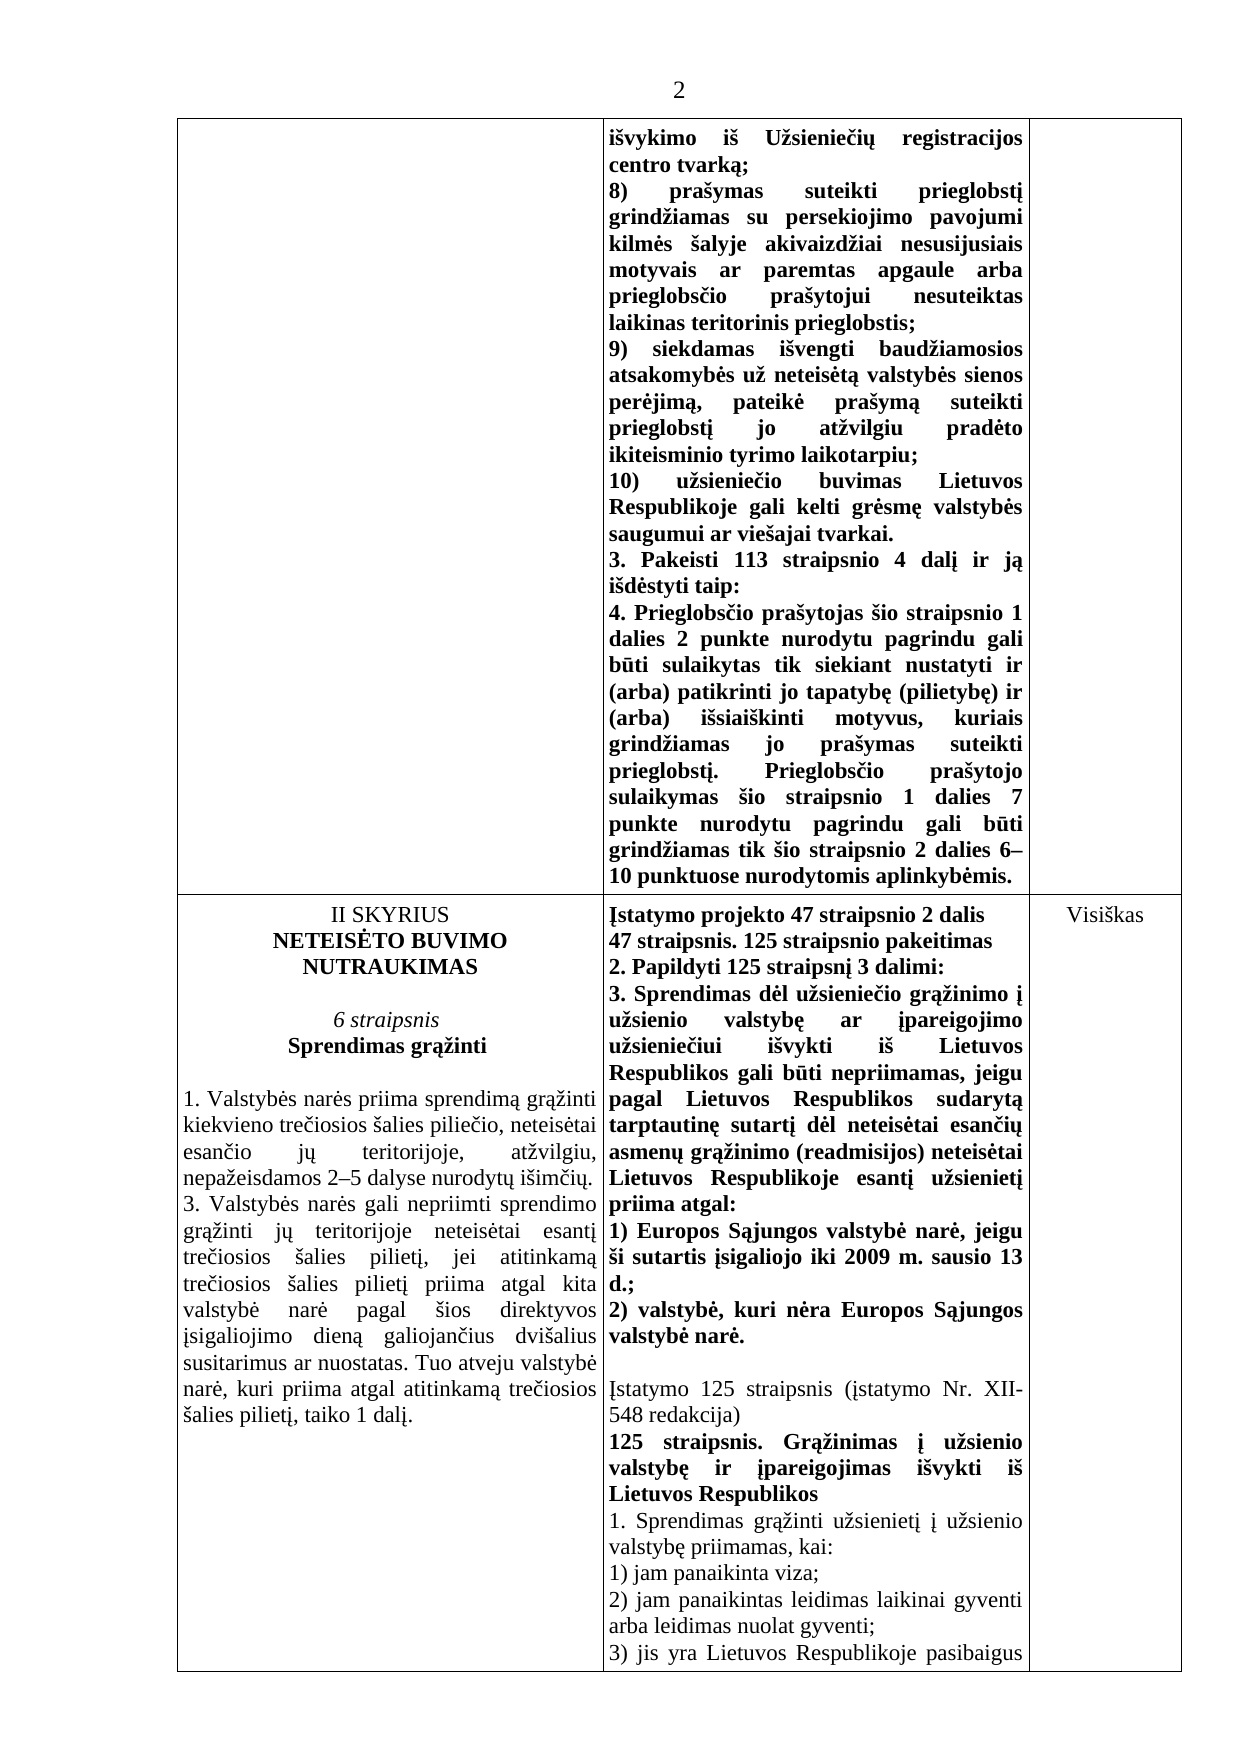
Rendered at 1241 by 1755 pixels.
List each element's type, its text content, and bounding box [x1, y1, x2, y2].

table_cell [178, 119, 603, 894]
table_cell [1030, 119, 1181, 894]
table_cell II SKYRIUS NETEISĖTO BUVIMO NUTRAUKIMAS 6 straipsnis Sprendimas grąžinti 1. Valstybės narės priima sprendimą grąžinti kiekvieno trečiosios šalies piliečio, neteisėtai esančio jų teritorijoje, atžvilgiu, nepažeisdamos 2–5 dalyse nurodytų išimčių. 3. Valstybės narės gali nepriimti sprendimo grąžinti jų teritorijoje neteisėtai esantį trečiosios šalies pilietį, jei atitinkamą trečiosios šalies pilietį priima atgal kita valstybė narė pagal šios direktyvos įsigaliojimo dieną galiojančius dvišalius susitarimus ar nuostatas. Tuo atveju valstybė narė, kuri priima atgal atitinkamą trečiosios šalies pilietį, taiko 1 dalį. [178, 895, 603, 1671]
table_cell išvykimo iš Užsieniečių registracijos centro tvarką; 8) prašymas suteikti prieglobstį grindžiamas su persekiojimo pavojumi kilmės šalyje akivaizdžiai nesusijusiais motyvais ar paremtas apgaule arba prieglobsčio prašytojui nesuteiktas laikinas teritorinis prieglobstis; 9) siekdamas išvengti baudžiamosios atsakomybės už neteisėtą valstybės sienos perėjimą, pateikė prašymą suteikti prieglobstį jo atžvilgiu pradėto ikiteisminio tyrimo laikotarpiu; 10) užsieniečio buvimas Lietuvos Respublikoje gali kelti grėsmę valstybės saugumui ar viešajai tvarkai. 3. Pakeisti 113 straipsnio 4 dalį ir ją išdėstyti taip: 4. Prieglobsčio prašytojas šio straipsnio 1 dalies 2 punkte nurodytu pagrindu gali būti sulaikytas tik siekiant nustatyti ir (arba) patikrinti jo tapatybę (pilietybę) ir (arba) išsiaiškinti motyvus, kuriais grindžiamas jo prašymas suteikti prieglobstį. Prieglobsčio prašytojo sulaikymas šio straipsnio 1 dalies 7 punkte nurodytu pagrindu gali būti grindžiamas tik šio straipsnio 2 dalies 6–10 punktuose nurodytomis aplinkybėmis. [604, 119, 1029, 894]
table_cell Visiškas [1030, 895, 1181, 1671]
table_cell Įstatymo projekto 47 straipsnio 2 dalis 47 straipsnis. 125 straipsnio pakeitimas 2. Papildyti 125 straipsnį 3 dalimi: 3. Sprendimas dėl užsieniečio grąžinimo į užsienio valstybę ar įpareigojimo užsieniečiui išvykti iš Lietuvos Respublikos gali būti nepriimamas, jeigu pagal Lietuvos Respublikos sudarytą tarptautinę sutartį dėl neteisėtai esančių asmenų grąžinimo (readmisijos) neteisėtai Lietuvos Respublikoje esantį užsienietį priima atgal: 1) Europos Sąjungos valstybė narė, jeigu ši sutartis įsigaliojo iki 2009 m. sausio 13 d.; 2) valstybė, kuri nėra Europos Sąjungos valstybė narė. Įstatymo 125 straipsnis (įstatymo Nr. XII-548 redakcija) 125 straipsnis. Grąžinimas į užsienio valstybę ir įpareigojimas išvykti iš Lietuvos Respublikos 1. Sprendimas grąžinti užsienietį į užsienio valstybę priimamas, kai: 1) jam panaikinta viza; 2) jam panaikintas leidimas laikinai gyventi arba leidimas nuolat gyventi; 3) jis yra Lietuvos Respublikoje pasibaigus [604, 895, 1029, 1671]
